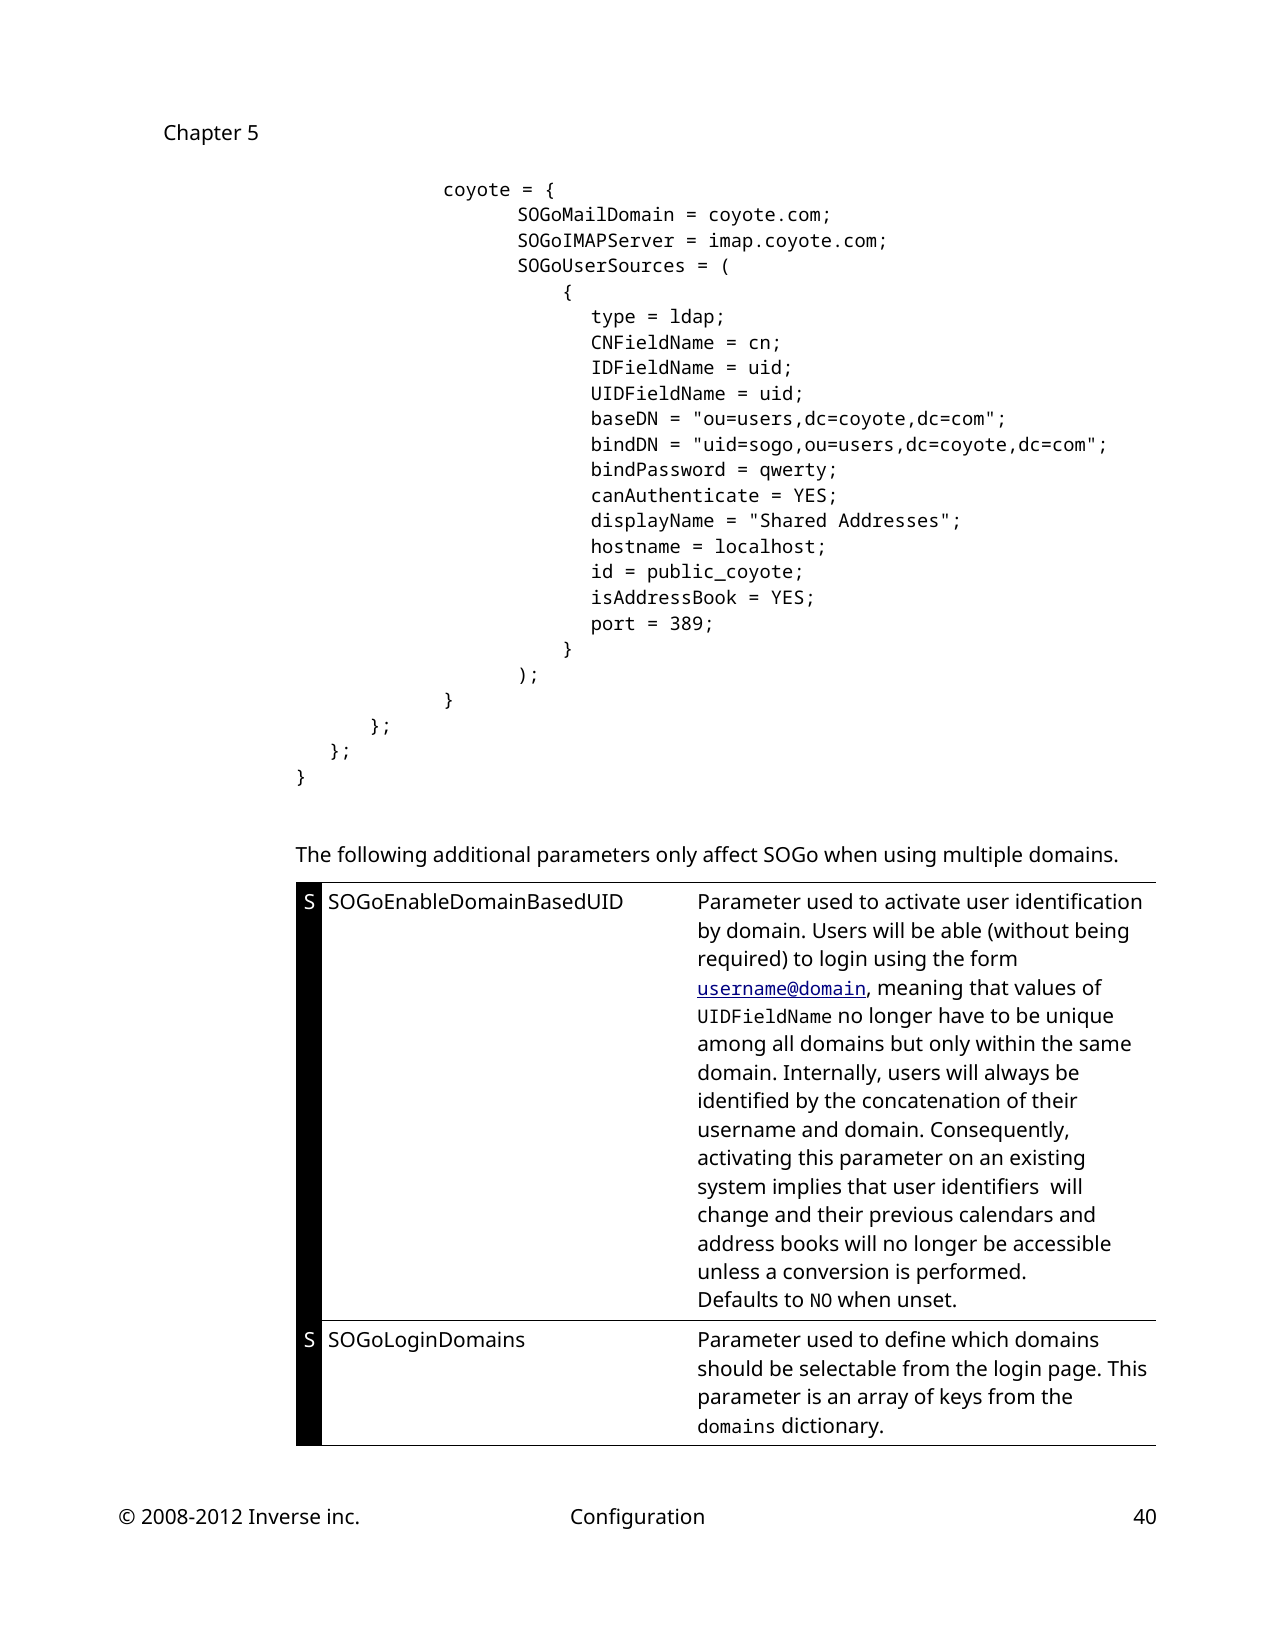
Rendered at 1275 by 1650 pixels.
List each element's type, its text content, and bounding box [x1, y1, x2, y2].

text }; [295, 737, 1157, 763]
text }; [295, 712, 1157, 737]
text The following additional parameters only affect SOGo when using multiple domains. [295, 841, 1157, 869]
text SOGoUserSources = ( [295, 253, 1157, 278]
text type = ldap; [295, 304, 1157, 329]
table_header S [296, 883, 322, 1320]
text { [295, 278, 1157, 304]
text } [295, 686, 1157, 712]
text isAddressBook = YES; [295, 584, 1157, 610]
table_cell Parameter used to define which domains should be selectable from the login page. This parameter is an array of keys from the domains dictionary. [691, 1321, 1156, 1445]
table_header Parameter used to activate user identification by domain. Users will be able (without being required) to login using the form username@domain, meaning that values of UIDFieldName no longer have to be unique among all domains but only within the same domain. Internally, users will always be identified by the concatenation of their username and domain. Consequently, activating this parameter on an existing system implies that user identifiers will change and their previous calendars and address books will no longer be accessible unless a conversion is performed. Defaults to NO when unset. [691, 883, 1156, 1320]
text canAuthenticate = YES; [295, 482, 1157, 508]
table_cell SOGoLoginDomains [322, 1321, 691, 1445]
text bindDN = "uid=sogo,ou=users,dc=coyote,dc=com"; [295, 431, 1157, 457]
text hostname = localhost; [295, 533, 1157, 559]
text baseDN = "ou=users,dc=coyote,dc=com"; [295, 406, 1157, 431]
text coyote = { [295, 176, 1157, 202]
text SOGoMailDomain = coyote.com; [295, 202, 1157, 227]
text } [295, 763, 1157, 788]
text IDFieldName = uid; [295, 355, 1157, 380]
text ); [295, 661, 1157, 686]
table_cell S [296, 1321, 322, 1445]
text displayName = "Shared Addresses"; [295, 508, 1157, 533]
text UIDFieldName = uid; [295, 380, 1157, 406]
table_header SOGoEnableDomainBasedUID [322, 883, 691, 1320]
text CNFieldName = cn; [295, 329, 1157, 355]
text port = 389; [295, 610, 1157, 635]
text bindPassword = qwerty; [295, 457, 1157, 482]
text } [295, 635, 1157, 661]
text id = public_coyote; [295, 559, 1157, 584]
text SOGoIMAPServer = imap.coyote.com; [295, 227, 1157, 253]
